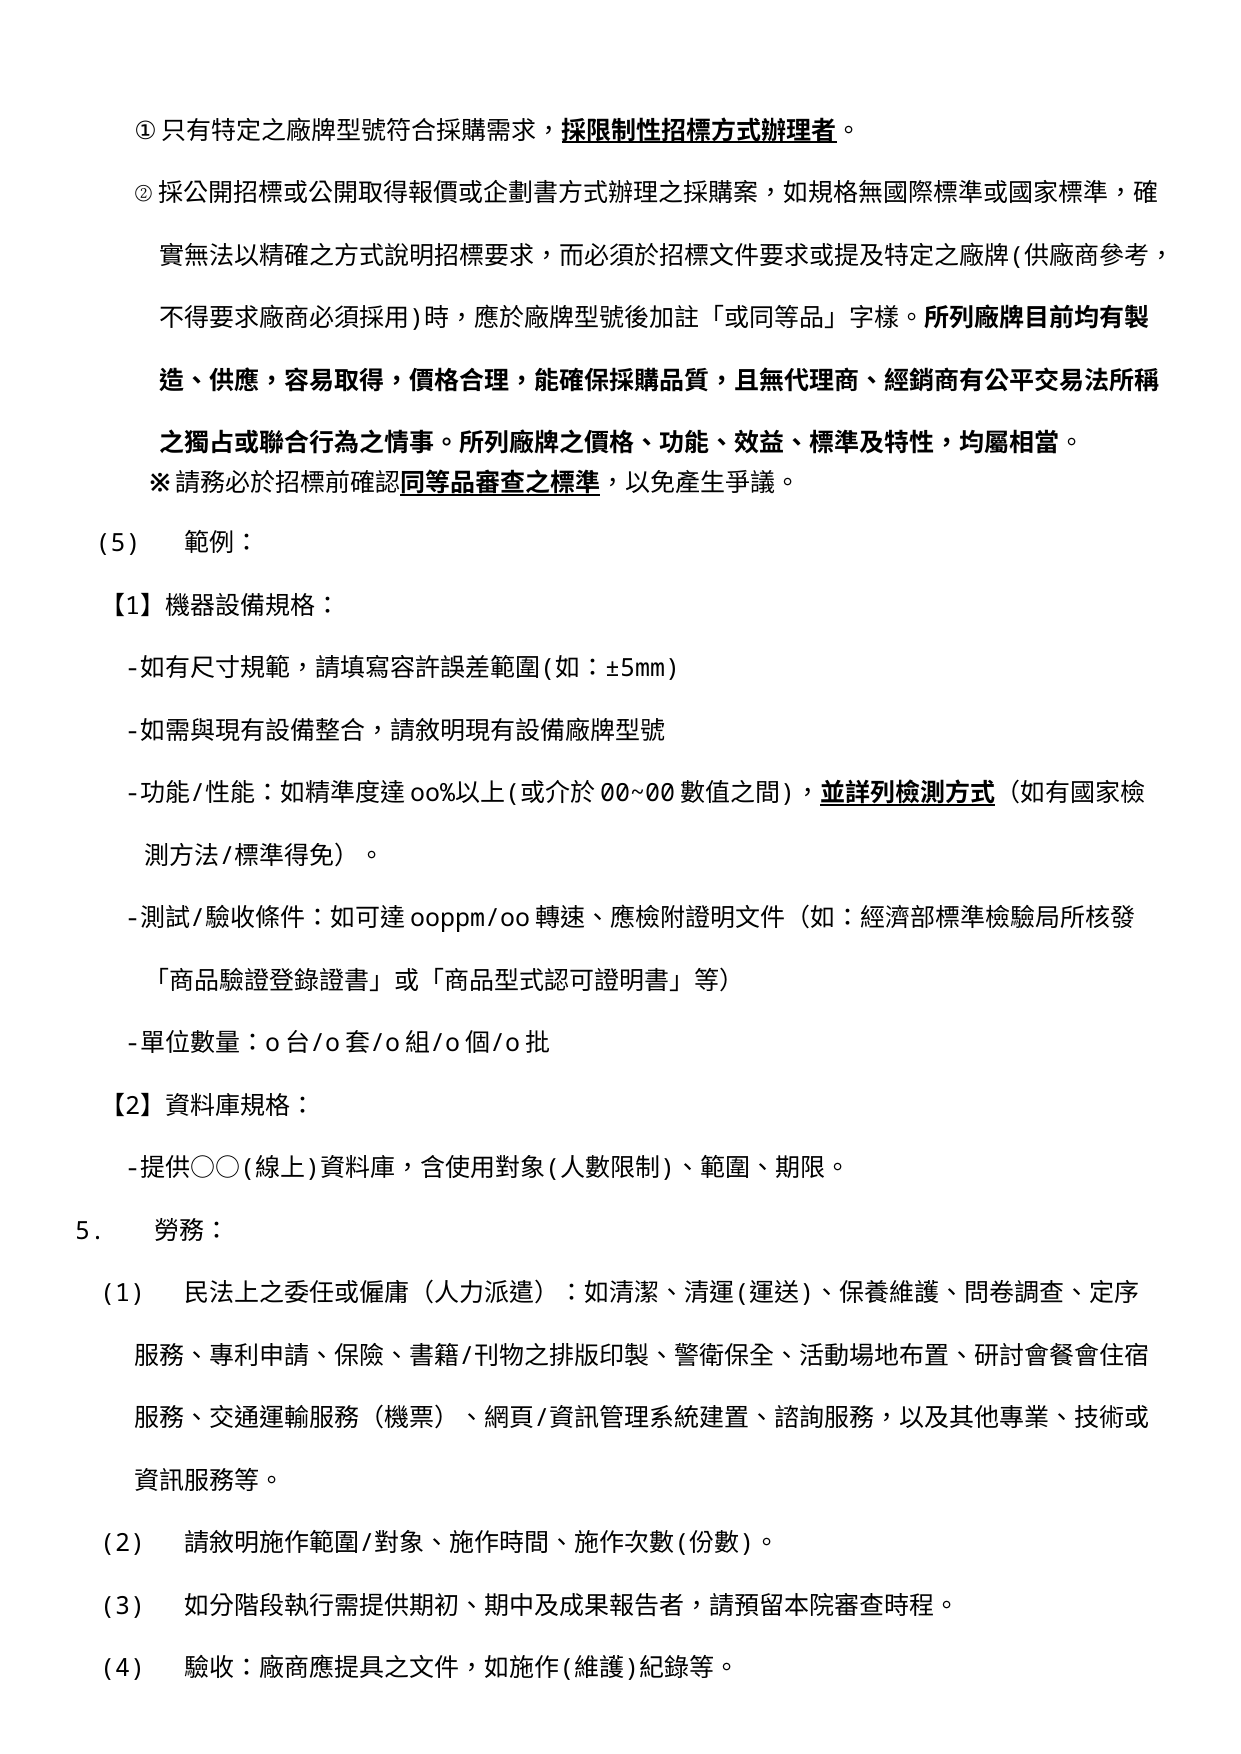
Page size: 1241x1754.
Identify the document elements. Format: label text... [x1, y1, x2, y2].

text -如有尺寸規範，請填寫容許誤差範圍(如：±5mm) [125, 624, 1163, 687]
list 如分階段執行需提供期初、期中及成果報告者，請預留本院審查時程。 [100, 1562, 1163, 1624]
text ①只有特定之廠牌型號符合採購需求，採限制性招標方式辦理者。 [134, 87, 1163, 149]
text ②採公開招標或公開取得報價或企劃書方式辦理之採購案，如規格無國際標準或國家標準，確實無法以精確之方式說明招標要求，而必須於招標文件要求或提及特定之廠牌(供廠商參考，不得要求廠商必須採用)時，應於廠牌型號後加註「或同等品」字樣。所列廠牌目前均有製造、供應，容易取得，價格合理，能確保採購品質，且無代理商、經銷商有公平交易法所稱之獨占或聯合行為之情事。所列廠牌之價格、功能、效益、標準及特性，均屬相當。 [134, 149, 1163, 462]
list 範例： [95, 499, 1163, 562]
list 民法上之委任或僱庸（人力派遣）：如清潔、清運(運送)、保養維護、問卷調查、定序服務、專利申請、保險、書籍/刊物之排版印製、警衛保全、活動場地布置、研討會餐會住宿服務、交通運輸服務（機票）、網頁/資訊管理系統建置、諮詢服務，以及其他專業、技術或資訊服務等。 [100, 1249, 1163, 1499]
text ※請務必於招標前確認同等品審查之標準，以免產生爭議。 [100, 462, 1163, 499]
text -功能/性能：如精準度達oo%以上(或介於00~00數值之間)，並詳列檢測方式（如有國家檢測方法/標準得免）。 [125, 749, 1163, 874]
text -單位數量：o台/o套/o組/o個/o批 [125, 999, 1163, 1062]
list 請敘明施作範圍/對象、施作時間、施作次數(份數)。 [100, 1499, 1163, 1562]
text 【2】資料庫規格： [100, 1062, 1163, 1124]
text -提供○○(線上)資料庫，含使用對象(人數限制)、範圍、期限。 [125, 1124, 1163, 1187]
text -如需與現有設備整合，請敘明現有設備廠牌型號 [125, 687, 1163, 749]
text 【1】機器設備規格： [100, 562, 1163, 624]
list 驗收：廠商應提具之文件，如施作(維護)紀錄等。 [100, 1624, 1163, 1687]
list 勞務： [75, 1187, 1163, 1249]
text -測試/驗收條件：如可達ooppm/oo轉速、應檢附證明文件（如：經濟部標準檢驗局所核發「商品驗證登錄證書」或「商品型式認可證明書」等） [125, 874, 1163, 999]
